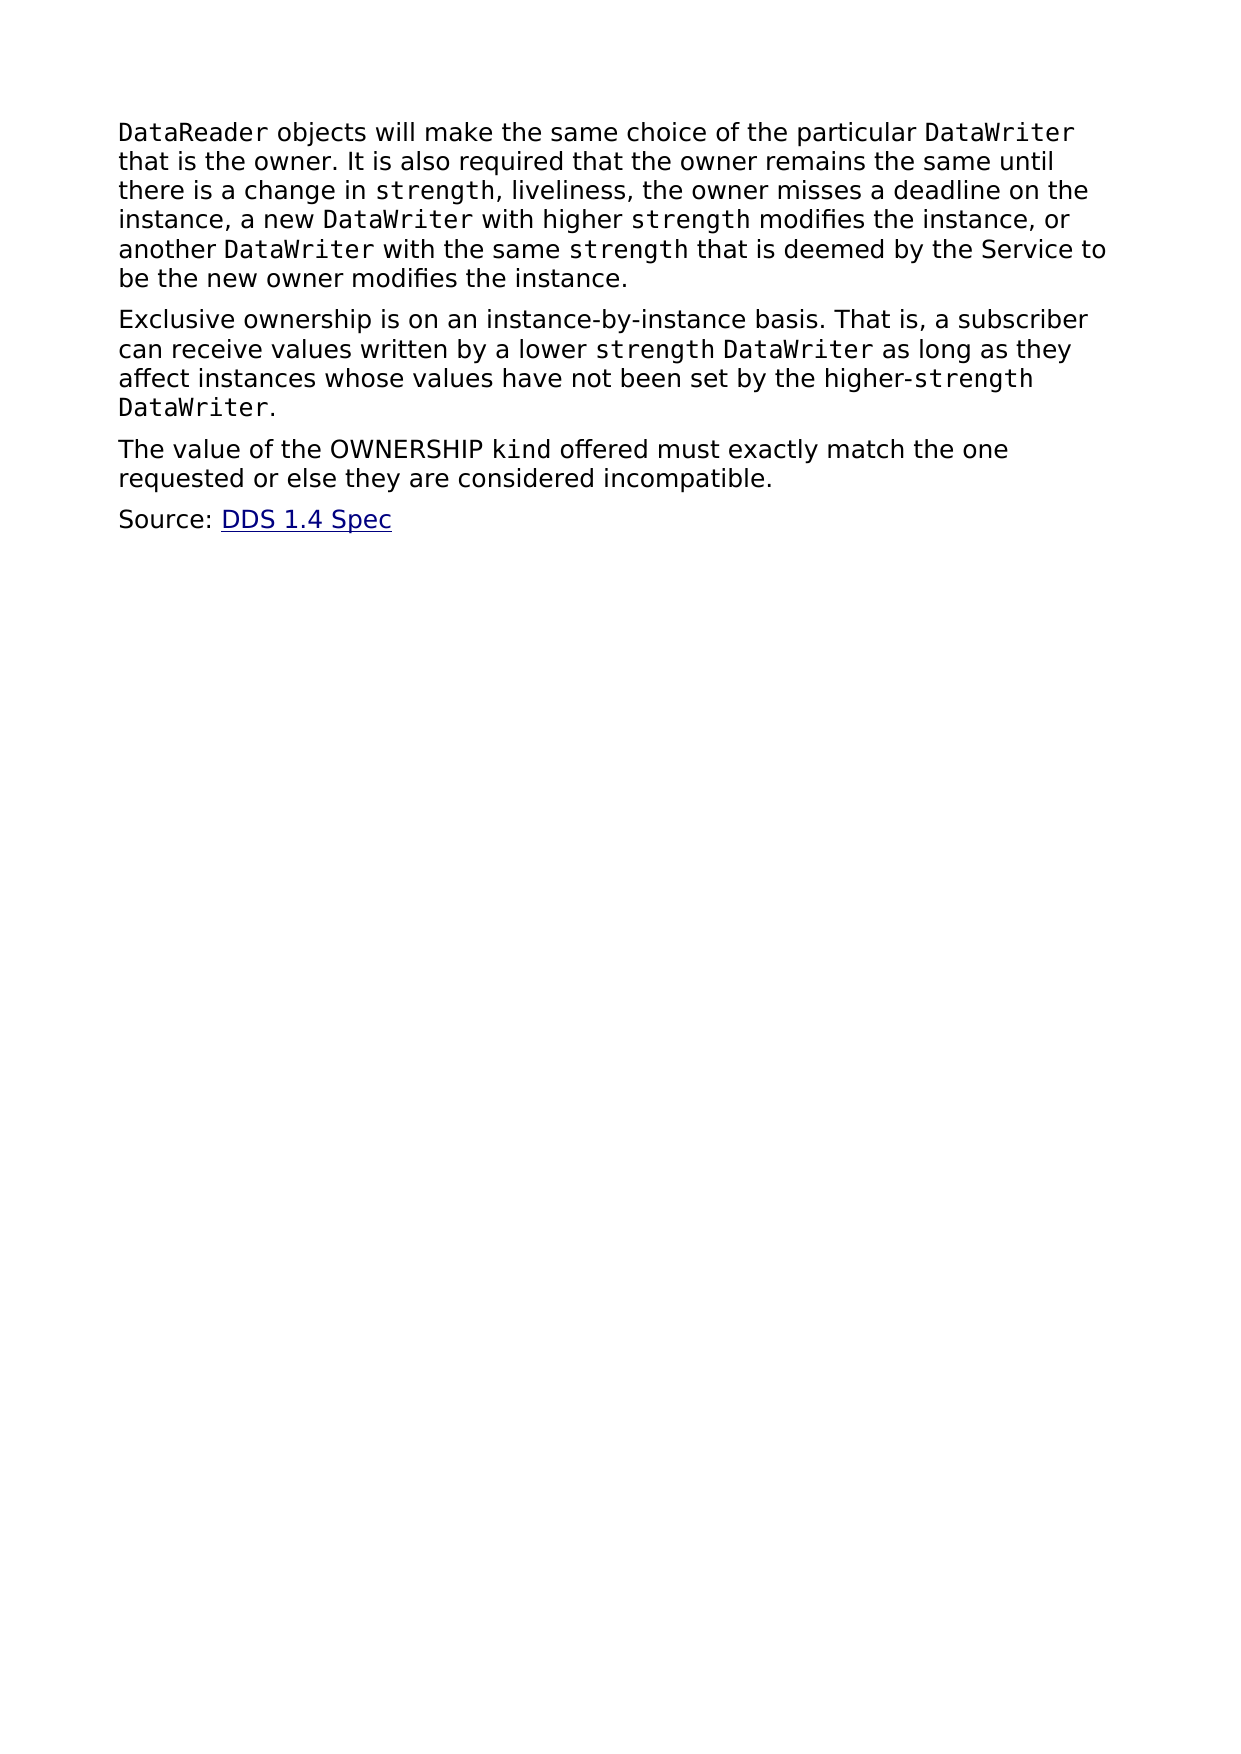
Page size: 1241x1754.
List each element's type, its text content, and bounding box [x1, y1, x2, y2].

text Source: DDS 1.4 Spec [118, 506, 1122, 535]
text The value of the OWNERSHIP kind offered must exactly match the one requested or else they are considered incompatible. [118, 435, 1122, 493]
text Exclusive ownership is on an instance-by-instance basis. That is, a subscriber can receive values written by a lower strength DataWriter as long as they affect instances whose values have not been set by the higher-strength DataWriter. [118, 306, 1122, 422]
text DataReader objects will make the same choice of the particular DataWriter that is the owner. It is also required that the owner remains the same until there is a change in strength, liveliness, the owner misses a deadline on the instance, a new DataWriter with higher strength modifies the instance, or another DataWriter with the same strength that is deemed by the Service to be the new owner modifies the instance. [118, 118, 1122, 293]
